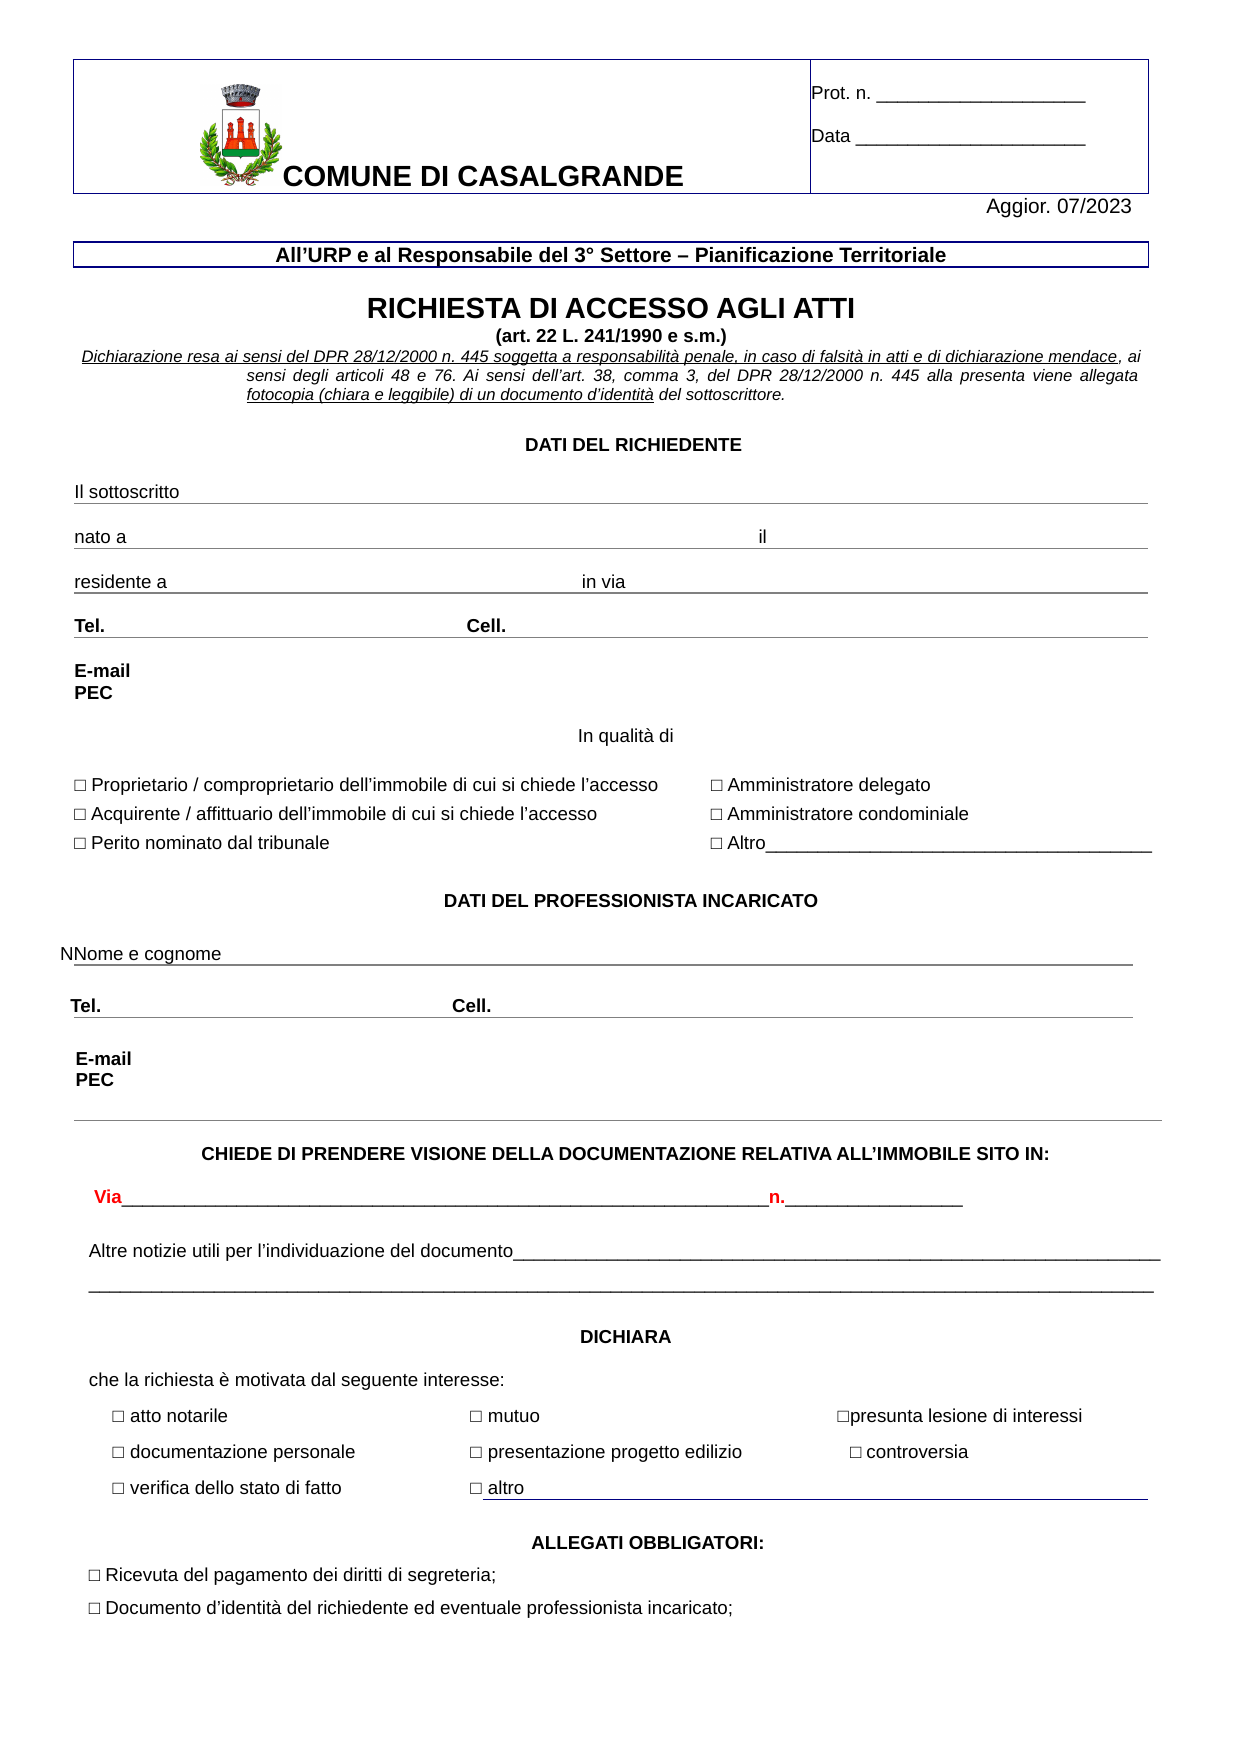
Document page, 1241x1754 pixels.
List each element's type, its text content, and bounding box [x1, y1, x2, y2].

table_header Il sottoscritto [74, 481, 214, 503]
text Aggior. 07/2023 [89, 193, 1162, 217]
text CHIEDE DI PRENDERE VISIONE DELLA DOCUMENTAZIONE RELATIVA ALL’IMMOBILE SITO IN: [89, 1121, 1162, 1164]
table_header verifica dello stato di fatto [125, 1477, 432, 1499]
table_cell DATI DEL PROFESSIONISTA INCARICATO [74, 855, 1162, 1119]
table_header nato a [74, 526, 155, 547]
table_header Prot. n. ____________________ Data ______________________ [811, 60, 1148, 192]
table_header □ [432, 1477, 482, 1499]
table_header [787, 526, 1148, 547]
table_header [199, 571, 582, 592]
table_header □ Amministratore delegato [711, 768, 1162, 797]
text In qualità di [89, 724, 1162, 746]
table_cell PEC [74, 1069, 266, 1090]
table_header presunta lesione di interessi [850, 1405, 1147, 1427]
table_header atto notarile [125, 1405, 432, 1427]
table_header □ [74, 1477, 125, 1499]
table_header □ [432, 1441, 482, 1463]
table_header [111, 995, 452, 1017]
table_header [266, 1047, 1133, 1069]
table_header [758, 660, 1148, 681]
table_cell [155, 681, 493, 703]
text □ Documento d’identità del richiedente ed eventuale professionista incaricato; [89, 1597, 1162, 1618]
text Via______________________________________________________________n._________________ [89, 1186, 1162, 1207]
table_header [214, 481, 1148, 503]
text □ Ricevuta del pagamento dei diritti di segreteria; [89, 1564, 1162, 1586]
text ______________________________________________________________________________________________________ [89, 1272, 1162, 1293]
table_cell PEC [74, 681, 155, 703]
table_header E-mail [74, 1047, 266, 1069]
table_header [655, 571, 1148, 592]
table_header □ [432, 1405, 482, 1427]
table_header □ Proprietario / comproprietario dell’immobile di cui si chiede l’accesso [74, 768, 711, 797]
table_header All’URP e al Responsabile del 3° Settore – Pianificazione Territoriale [74, 243, 1148, 266]
text ALLEGATI OBBLIGATORI: [89, 1532, 1162, 1553]
table_header mutuo [483, 1405, 799, 1427]
table_header □ [799, 1441, 850, 1463]
table_header [493, 660, 758, 681]
table_header [155, 660, 493, 681]
text DICHIARA [89, 1326, 1162, 1347]
table_header [126, 615, 466, 637]
table_cell [493, 681, 758, 703]
table_cell [266, 1069, 1133, 1090]
table_header Tel. [74, 995, 111, 1017]
table_cell □ Acquirente / affittuario dell’immobile di cui si chiede l’accesso [74, 797, 711, 826]
table_header [308, 943, 1133, 964]
table_header in via [582, 571, 655, 592]
text Altre notizie utili per l’individuazione del documento______________________________________________________________ [89, 1240, 1162, 1261]
table_header □ [799, 1405, 850, 1427]
table_header RICHIESTA DI ACCESSO AGLI ATTI (art. 22 L. 241/1990 e s.m.) [74, 291, 1148, 347]
table_header altro [483, 1477, 1147, 1499]
table_header □ [74, 1405, 125, 1427]
table_header COMUNE DI CASALGRANDE [74, 60, 810, 192]
table_header documentazione personale [125, 1441, 432, 1463]
table_header E-mail [74, 660, 155, 681]
table_header residente a [74, 571, 199, 592]
table_cell [758, 681, 1148, 703]
table_header Cell. [466, 615, 1148, 637]
table_header □ controversia [850, 1441, 1147, 1463]
table_header Cell. [452, 995, 1133, 1017]
table_cell □ Altro_____________________________________ [711, 826, 1162, 855]
table_cell □ Amministratore condominiale [711, 797, 1162, 826]
table_header presentazione progetto edilizio [483, 1441, 799, 1463]
table_header Tel. [74, 615, 126, 637]
table_cell □ Perito nominato dal tribunale [74, 826, 711, 855]
table_header il [758, 526, 787, 547]
table_header [155, 526, 758, 547]
table_header □ [74, 1441, 125, 1463]
text DATI DEL RICHIEDENTE [89, 428, 1162, 457]
table_header NNome e cognome [74, 943, 307, 964]
text che la richiesta è motivata dal seguente interesse: [89, 1369, 1162, 1391]
table_cell Dichiarazione resa ai sensi del DPR 28/12/2000 n. 445 soggetta a responsabilità penale, in caso di falsità in atti e di dichiarazione mendace, ai sensi degli articoli 48 e 76. Ai sensi dell’art. 38, comma 3, del DPR 28/12/2000 n. 445 alla presenta viene allegata fotocopia (chiara e leggibile) di un documento d’identità del sottoscrittore. [74, 347, 1148, 404]
